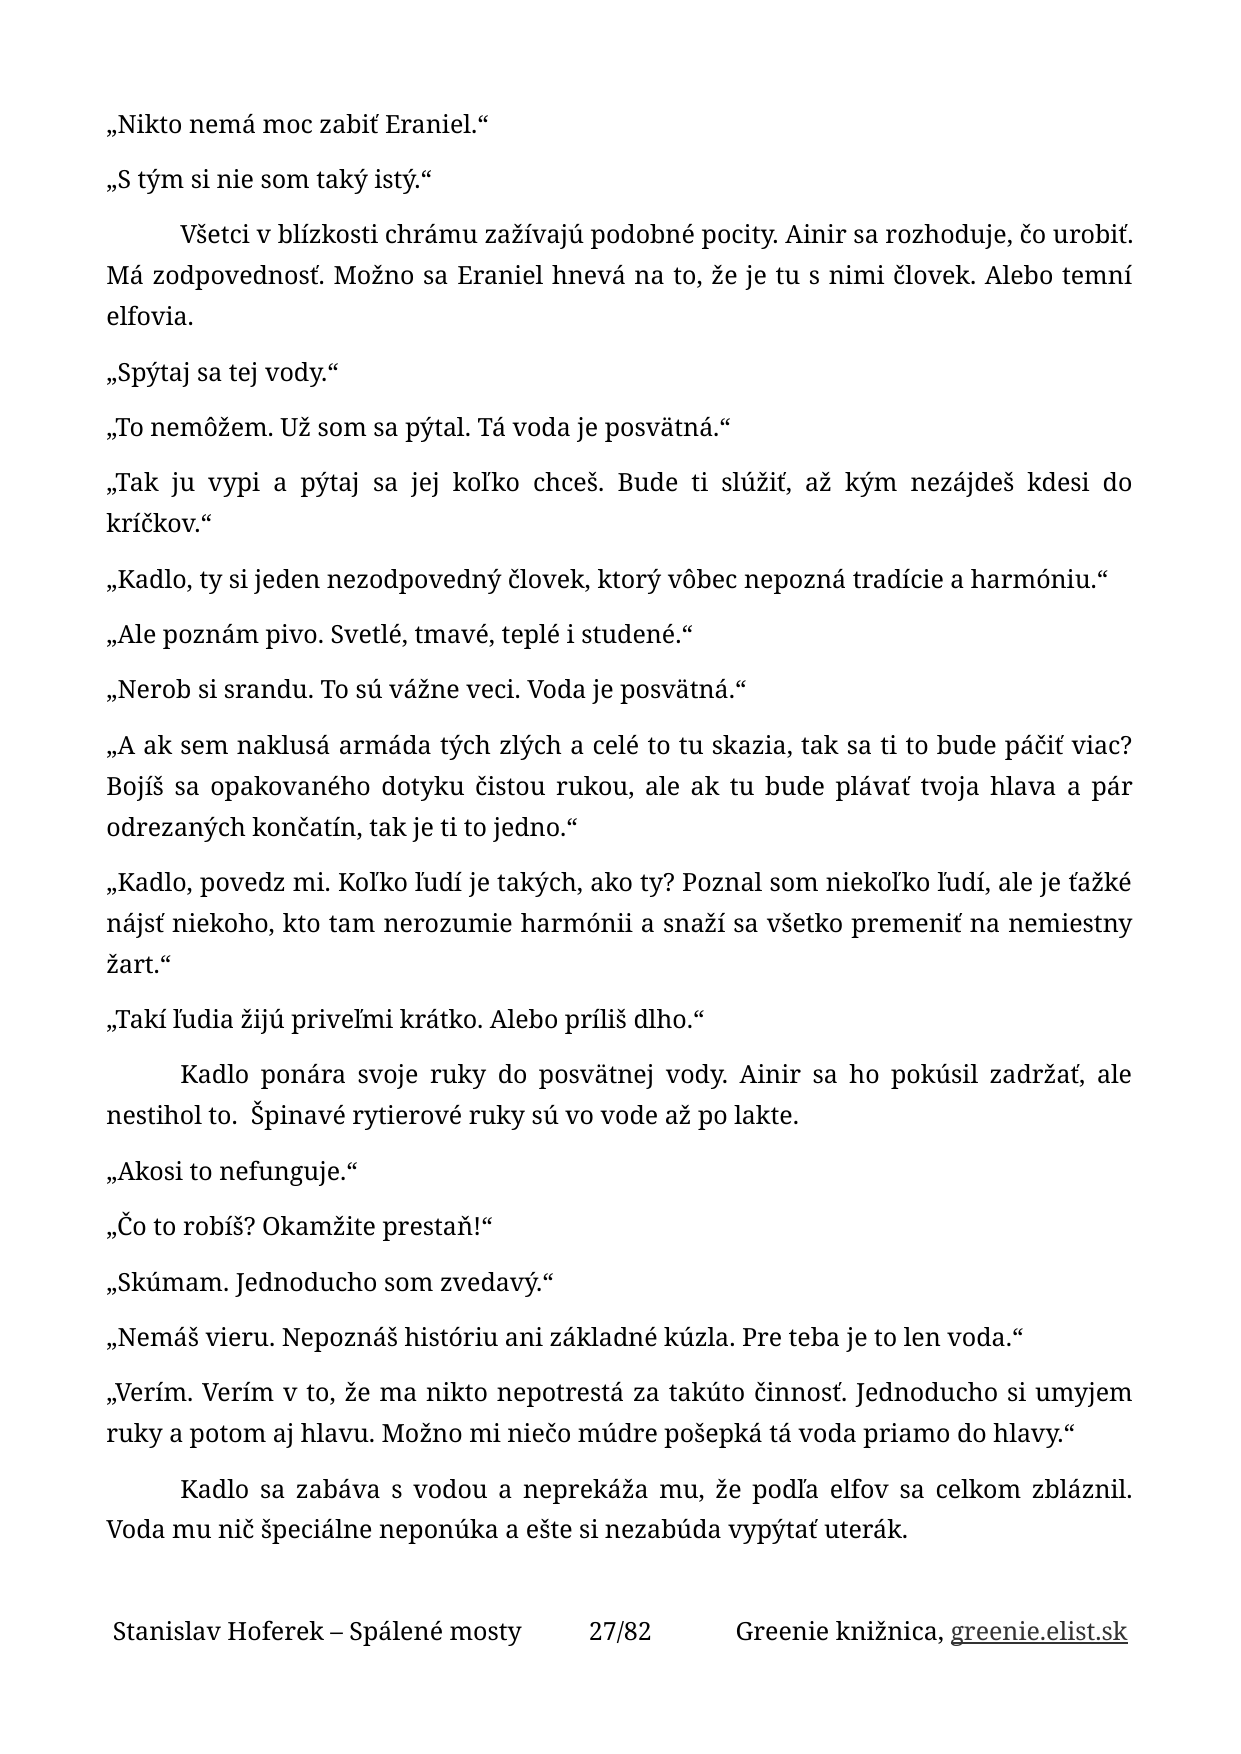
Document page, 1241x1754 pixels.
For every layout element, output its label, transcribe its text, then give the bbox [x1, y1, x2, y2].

text „Tak ju vypi a pýtaj sa jej koľko chceš. Bude ti slúžiť, až kým nezájdeš kdesi do kríčkov.“ [106, 465, 1134, 540]
text Kadlo ponára svoje ruky do posvätnej vody. Ainir sa ho pokúsil zadržať, ale nestihol to. Špinavé rytierové ruky sú vo vode až po lakte. [106, 1057, 1134, 1132]
text „Nemáš vieru. Nepoznáš históriu ani základné kúzla. Pre teba je to len voda.“ [106, 1319, 1134, 1354]
text „Ale poznám pivo. Svetlé, tmavé, teplé i studené.“ [106, 617, 1134, 651]
text „Kadlo, ty si jeden nezodpovedný človek, ktorý vôbec nepozná tradície a harmóniu.“ [106, 561, 1134, 595]
text „Čo to robíš? Okamžite prestaň!“ [106, 1209, 1134, 1243]
text „Kadlo, povedz mi. Koľko ľudí je takých, ako ty? Poznal som niekoľko ľudí, ale je ťažké nájsť niekoho, kto tam nerozumie harmónii a snaží sa všetko premeniť na nemiestny žart.“ [106, 864, 1134, 980]
text „A ak sem naklusá armáda tých zlých a celé to tu skazia, tak sa ti to bude páčiť viac? Bojíš sa opakovaného dotyku čistou rukou, ale ak tu bude plávať tvoja hlava a pár odrezaných končatín, tak je ti to jedno.“ [106, 727, 1134, 843]
text Kadlo sa zabáva s vodou a neprekáža mu, že podľa elfov sa celkom zbláznil. Voda mu nič špeciálne neponúka a ešte si nezabúda vypýtať uterák. [106, 1471, 1134, 1546]
text Všetci v blízkosti chrámu zažívajú podobné pocity. Ainir sa rozhoduje, čo urobiť. Má zodpovednosť. Možno sa Eraniel hnevá na to, že je tu s nimi človek. Alebo temní elfovia. [106, 217, 1134, 333]
text „S tým si nie som taký istý.“ [106, 162, 1134, 196]
text „To nemôžem. Už som sa pýtal. Tá voda je posvätná.“ [106, 409, 1134, 444]
text „Verím. Verím v to, že ma nikto nepotrestá za takúto činnosť. Jednoducho si umyjem ruky a potom aj hlavu. Možno mi niečo múdre pošepká tá voda priamo do hlavy.“ [106, 1375, 1134, 1450]
text „Takí ľudia žijú priveľmi krátko. Alebo príliš dlho.“ [106, 1002, 1134, 1036]
text „Nerob si srandu. To sú vážne veci. Voda je posvätná.“ [106, 672, 1134, 706]
text „Skúmam. Jednoducho som zvedavý.“ [106, 1264, 1134, 1298]
text „Spýtaj sa tej vody.“ [106, 354, 1134, 388]
text „Akosi to nefunguje.“ [106, 1153, 1134, 1187]
text „Nikto nemá moc zabiť Eraniel.“ [106, 106, 1134, 140]
